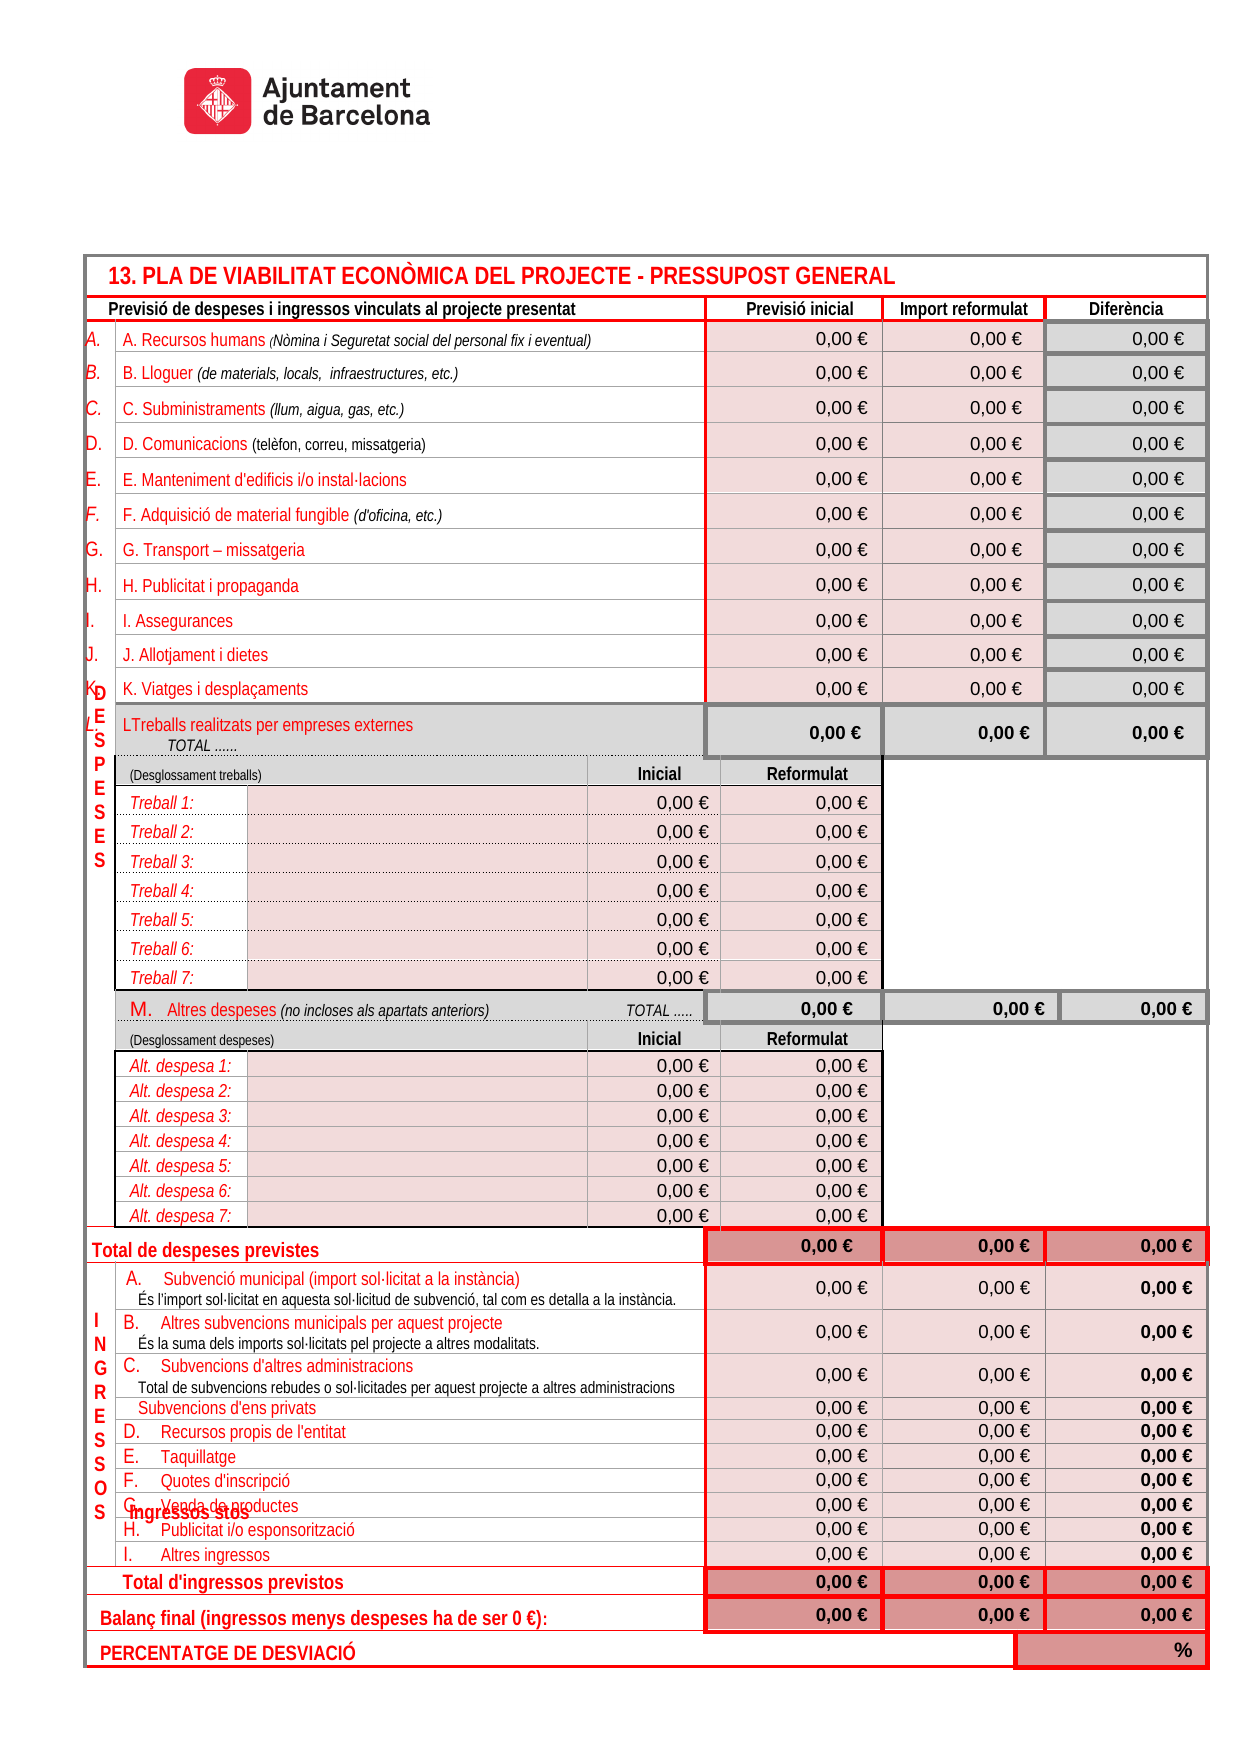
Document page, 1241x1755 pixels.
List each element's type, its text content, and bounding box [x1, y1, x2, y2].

table_cell Reformulat [721, 760, 881, 784]
table_cell Treball 3: [116, 843, 247, 872]
table_cell 0,00 € [1046, 1542, 1206, 1566]
table_cell 0,00 € [708, 1231, 880, 1261]
table_cell 0,00 € [707, 1444, 882, 1468]
table_cell 0,00 € [588, 1177, 720, 1201]
table_cell 0,00 € [883, 352, 1043, 386]
table_cell 0,00 € [885, 993, 1057, 1020]
table_cell 0,00 € [707, 423, 882, 457]
table_cell 0,00 € [707, 1518, 882, 1541]
table_cell 0,00 € [721, 786, 881, 814]
table_cell 0,00 € [883, 494, 1043, 528]
table_cell K. Viatges i desplaçaments [116, 668, 704, 702]
table_cell G. Transport – missatgeria [116, 529, 704, 563]
table_cell Previsió inicial [707, 298, 881, 319]
table_cell 0,00 € [707, 1354, 882, 1397]
table_cell Alt. despesa 1: [116, 1052, 247, 1076]
table_cell 0,00 € [721, 1177, 881, 1201]
table_cell 0,00 € [588, 1077, 720, 1101]
table_cell 0,00 € [707, 494, 882, 528]
table_cell 0,00 € [883, 322, 1043, 351]
table_cell [248, 1177, 587, 1201]
table_cell Alt. despesa 5: [116, 1152, 247, 1176]
table_cell [248, 1202, 587, 1226]
table_cell Altres subvencions municipals per aquest projecte És la suma dels imports sol·licitats pel projecte a altres modalitats. [116, 1310, 704, 1353]
table_cell 0,00 € [588, 1127, 720, 1151]
table_cell 0,00 € [1047, 639, 1205, 667]
table_cell Balanç final (ingressos menys despeses ha de ser 0 €): [87, 1595, 703, 1629]
table_cell 0,00 € [1047, 391, 1205, 422]
table_cell (Desglossament despeses) [116, 1020, 587, 1049]
table_cell 0,00 € [885, 1599, 1043, 1629]
table_cell [248, 843, 587, 872]
table_cell 0,00 € [707, 387, 882, 422]
table_cell LTreballs realitzats per empreses externes TOTAL ...... [116, 705, 703, 755]
table_cell 0,00 € [1047, 672, 1205, 702]
table_cell 0,00 € [588, 1052, 720, 1076]
table_cell 0,00 € [1047, 497, 1205, 528]
table_cell Total d'ingressos previstos [87, 1567, 703, 1594]
table_cell 0,00 € [1047, 707, 1205, 755]
table_cell Altres ingressos [116, 1542, 704, 1566]
table_cell 0,00 € [883, 1354, 1045, 1397]
table_cell Recursos propis de l'entitat [116, 1420, 704, 1443]
table_cell Subvencions d'altres administracions Total de subvencions rebudes o sol·licitades per aquest projecte a altres administracions [116, 1354, 704, 1397]
table_cell Treball 4: [116, 872, 247, 901]
table_cell [248, 1052, 587, 1076]
table_cell 0,00 € [1046, 1354, 1206, 1397]
table_cell 0,00 € [588, 1202, 720, 1226]
table_cell 0,00 € [707, 1469, 882, 1492]
table_cell 0,00 € [707, 322, 882, 351]
table_header 13. PLA DE VIABILITAT ECONÒMICA DEL PROJECTE - PRESSUPOST GENERAL [87, 257, 1206, 294]
table_cell B. Lloguer (de materials, locals, infraestructures, etc.) [116, 352, 704, 386]
table_cell 0,00 € [707, 458, 882, 492]
table_cell [248, 1152, 587, 1176]
table_cell Altres despeses (no incloses als apartats anteriors) TOTAL ..... [116, 991, 703, 1020]
table_cell 0,00 € [708, 993, 880, 1020]
table_cell 0,00 € [883, 1310, 1045, 1353]
table_cell PERCENTATGE DE DESVIACIÓ [87, 1631, 1013, 1665]
table_cell E. Manteniment d'edificis i/o instal·lacions [116, 458, 704, 492]
table_cell 0,00 € [1047, 1599, 1205, 1629]
table_cell 0,00 € [707, 668, 882, 702]
table_cell 0,00 € [588, 901, 720, 930]
table_cell 0,00 € [721, 844, 881, 872]
table_cell 0,00 € [707, 1266, 882, 1309]
table_cell 0,00 € [707, 1310, 882, 1353]
table_cell 0,00 € [1062, 993, 1205, 1020]
table_cell Alt. despesa 6: [116, 1177, 247, 1201]
table_cell 0,00 € [883, 1444, 1045, 1468]
table_cell 0,00 € [1046, 1398, 1206, 1419]
table_cell 0,00 € [883, 1420, 1045, 1443]
table_cell Treball 6: [116, 930, 247, 959]
table_cell 0,00 € [707, 564, 882, 599]
table_cell F. Adquisició de material fungible (d'oficina, etc.) [116, 494, 704, 528]
table_cell 0,00 € [721, 1077, 881, 1101]
table_cell Subvenció municipal (import sol·licitat a la instància) És l’import sol·licitat en aquesta sol·licitud de subvenció, tal com es detalla a la instància. [116, 1263, 704, 1309]
table_cell 0,00 € [1047, 1231, 1205, 1261]
table_cell Treball 1: [116, 786, 247, 814]
table_cell (Desglossament treballs) [116, 755, 587, 784]
table_cell I. Assegurances [116, 600, 704, 634]
table_cell H. Publicitat i propaganda [116, 564, 704, 599]
table_cell 0,00 € [721, 961, 881, 989]
table_cell 0,00 € [588, 786, 720, 814]
table_cell Inicial [588, 755, 720, 784]
table_cell 0,00 € [1047, 603, 1205, 634]
table_cell 0,00 € [885, 707, 1043, 755]
table_cell [884, 760, 1206, 989]
table_cell Alt. despesa 7: [116, 1202, 247, 1226]
table_cell 0,00 € [707, 600, 882, 634]
table_cell 0,00 € [1047, 533, 1205, 563]
table_cell [248, 930, 587, 959]
table_cell 0,00 € [883, 635, 1043, 667]
table_cell 0,00 € [708, 1599, 880, 1629]
table_cell 0,00 € [885, 1231, 1043, 1261]
table_cell 0,00 € [883, 564, 1043, 599]
table_cell 0,00 € [883, 387, 1043, 422]
table_cell 0,00 € [883, 1266, 1045, 1309]
table_cell 0,00 € [707, 352, 882, 386]
table_cell Treball 5: [116, 901, 247, 930]
table_cell 0,00 € [1047, 356, 1205, 386]
table_cell [248, 960, 587, 989]
table_cell Alt. despesa 4: [116, 1127, 247, 1151]
table_cell 0,00 € [707, 1493, 882, 1517]
picture [177, 61, 434, 142]
table_cell 0,00 € [883, 1493, 1045, 1517]
table_cell 0,00 € [721, 1152, 881, 1176]
table_cell D E S P E S E S [87, 322, 115, 1226]
table_cell Reformulat [721, 1025, 882, 1049]
table_cell Taquillatge [116, 1444, 704, 1468]
table_cell Total de despeses previstes [87, 1227, 703, 1261]
table_cell [248, 1102, 587, 1126]
table_cell 0,00 € [721, 815, 881, 843]
table_cell 0,00 € [1047, 426, 1205, 457]
table_cell 0,00 € [883, 458, 1043, 492]
table_header 0,00 € 0,00 € 0,00 € 0,00 € 0,00 € 0,00 € 0,00 € 0,00 € 0,00 € 0,00 € 0,00 € 0,00 € [1209, 254, 1240, 1665]
table_cell [248, 814, 587, 843]
table_cell 0,00 € [883, 668, 1043, 702]
table_cell 0,00 € [1046, 1518, 1206, 1541]
table_cell Publicitat i/o esponsorització [116, 1518, 704, 1541]
table_cell Alt. despesa 3: [116, 1102, 247, 1126]
table_cell 0,00 € [1046, 1469, 1206, 1492]
table_cell Venda de productes [116, 1493, 704, 1517]
table_cell 0,00 € [707, 1398, 882, 1419]
table_cell Alt. despesa 2: [116, 1077, 247, 1101]
table_cell Import reformulat [884, 298, 1043, 319]
table_cell D. Comunicacions (telèfon, correu, missatgeria) [116, 423, 704, 457]
table_cell J. Allotjament i dietes [116, 635, 704, 667]
table_cell 0,00 € [588, 930, 720, 959]
table_cell 0,00 € [588, 814, 720, 843]
table_cell 0,00 € [883, 1542, 1045, 1566]
table_cell % [1018, 1634, 1205, 1665]
table_cell [248, 786, 587, 814]
table_cell 0,00 € [1046, 1266, 1206, 1309]
table_cell 0,00 € [721, 1102, 881, 1126]
table_cell Treball 2: [116, 814, 247, 843]
table_cell Quotes d'inscripció [116, 1469, 704, 1492]
table_cell 0,00 € [883, 1398, 1045, 1419]
table_cell 0,00 € [707, 529, 882, 563]
table_cell 0,00 € [1046, 1444, 1206, 1468]
table_cell 0,00 € [721, 873, 881, 901]
table_cell A. Recursos humans (Nòmina i Seguretat social del personal fix i eventual) [116, 322, 704, 351]
table_cell 0,00 € [721, 931, 881, 959]
table_cell I N G R E S S O S Ingressos stos [87, 1263, 115, 1566]
table_cell 0,00 € [708, 707, 880, 755]
table_cell 0,00 € [707, 1420, 882, 1443]
table_cell 0,00 € [1046, 1420, 1206, 1443]
table_cell [248, 872, 587, 901]
table_cell 0,00 € [708, 1570, 880, 1594]
table_cell 0,00 € [883, 1469, 1045, 1492]
table_cell C. Subministraments (llum, aigua, gas, etc.) [116, 387, 704, 422]
table_cell Diferència [1047, 298, 1206, 319]
table_cell 0,00 € [883, 600, 1043, 634]
table_cell 0,00 € [721, 1052, 881, 1076]
table_cell Inicial [588, 1020, 720, 1049]
table_cell 0,00 € [588, 1152, 720, 1176]
table_cell [883, 1025, 1206, 1226]
table_cell 0,00 € [588, 960, 720, 989]
table_cell 0,00 € [707, 635, 882, 667]
table_cell 0,00 € [883, 423, 1043, 457]
table_cell 0,00 € [588, 843, 720, 872]
table_cell 0,00 € [1047, 462, 1205, 492]
table_cell 0,00 € [883, 529, 1043, 563]
table_cell 0,00 € [707, 1542, 882, 1566]
table_cell [248, 1127, 587, 1151]
table_cell [248, 1077, 587, 1101]
table_cell 0,00 € [883, 1518, 1045, 1541]
table_cell 0,00 € [588, 1102, 720, 1126]
table_cell Treball 7: [116, 960, 247, 989]
table_cell Subvencions d'ens privats [116, 1398, 704, 1419]
table_cell 0,00 € [1046, 1493, 1206, 1517]
table_cell 0,00 € [1047, 324, 1205, 351]
table_cell 0,00 € [1047, 568, 1205, 599]
table_cell Previsió de despeses i ingressos vinculats al projecte presentat [87, 298, 704, 319]
table_cell 0,00 € [721, 902, 881, 930]
table_cell 0,00 € [721, 1127, 881, 1151]
table_cell 0,00 € [885, 1570, 1043, 1594]
table_cell [248, 901, 587, 930]
table_cell 0,00 € [588, 872, 720, 901]
table_cell 0,00 € [1046, 1310, 1206, 1353]
table_cell 0,00 € [1047, 1570, 1205, 1594]
table_cell 0,00 € [721, 1202, 881, 1226]
